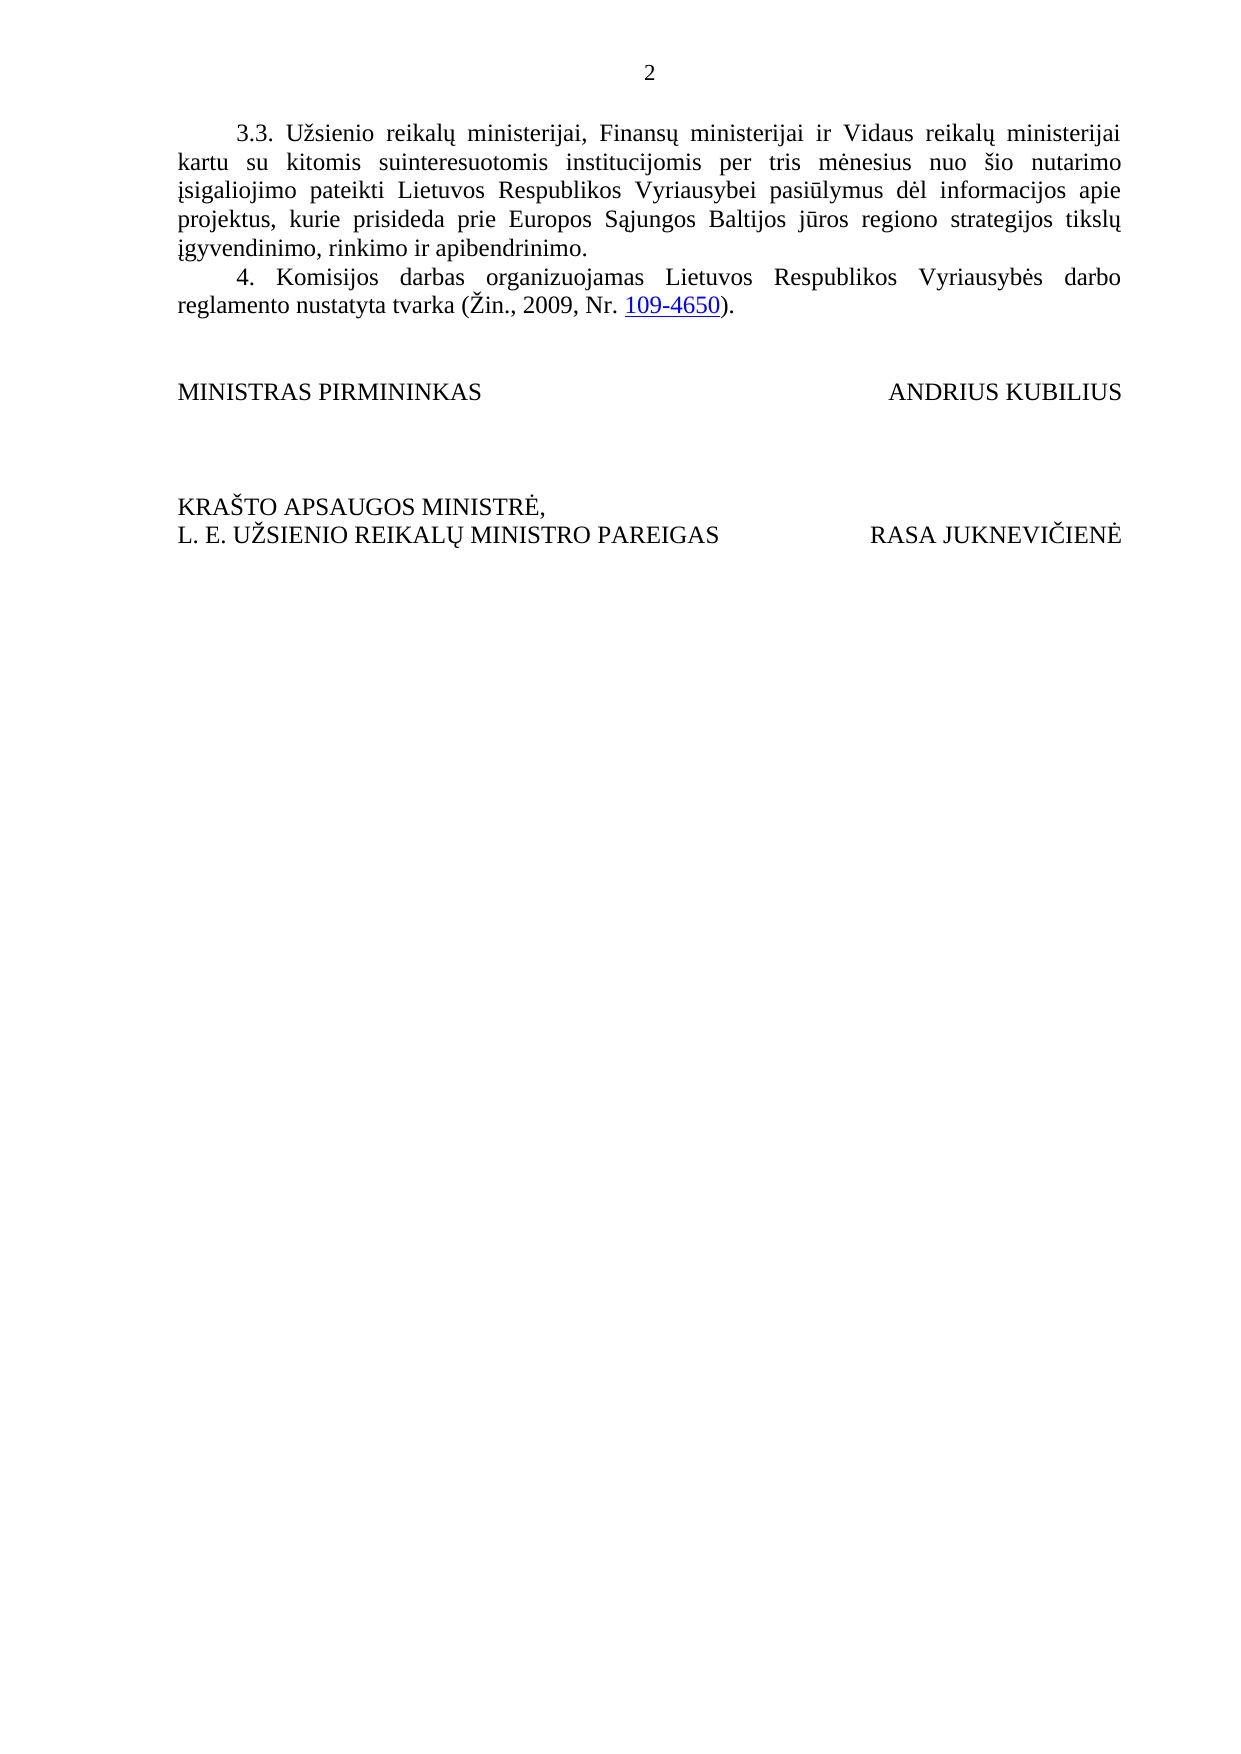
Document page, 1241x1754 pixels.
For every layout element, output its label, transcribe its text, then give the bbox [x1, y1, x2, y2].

text MINISTRAS PIRMININKAS ANDRIUS KUBILIUS [177, 377, 1122, 406]
text L. E. UŽSIENIO REIKALŲ MINISTRO PAREIGAS RASA JUKNEVIČIENĖ [177, 521, 1122, 549]
text 4. Komisijos darbas organizuojamas Lietuvos Respublikos Vyriausybės darbo reglamento nustatyta tvarka (Žin., 2009, Nr. 109-4650). [177, 262, 1122, 319]
text KRAŠTO APSAUGOS MINISTRĖ, [177, 492, 1122, 521]
text 3.3. Užsienio reikalų ministerijai, Finansų ministerijai ir Vidaus reikalų ministerijai kartu su kitomis suinteresuotomis institucijomis per tris mėnesius nuo šio nutarimo įsigaliojimo pateikti Lietuvos Respublikos Vyriausybei pasiūlymus dėl informacijos apie projektus, kurie prisideda prie Europos Sąjungos Baltijos jūros regiono strategijos tikslų įgyvendinimo, rinkimo ir apibendrinimo. [177, 118, 1122, 262]
